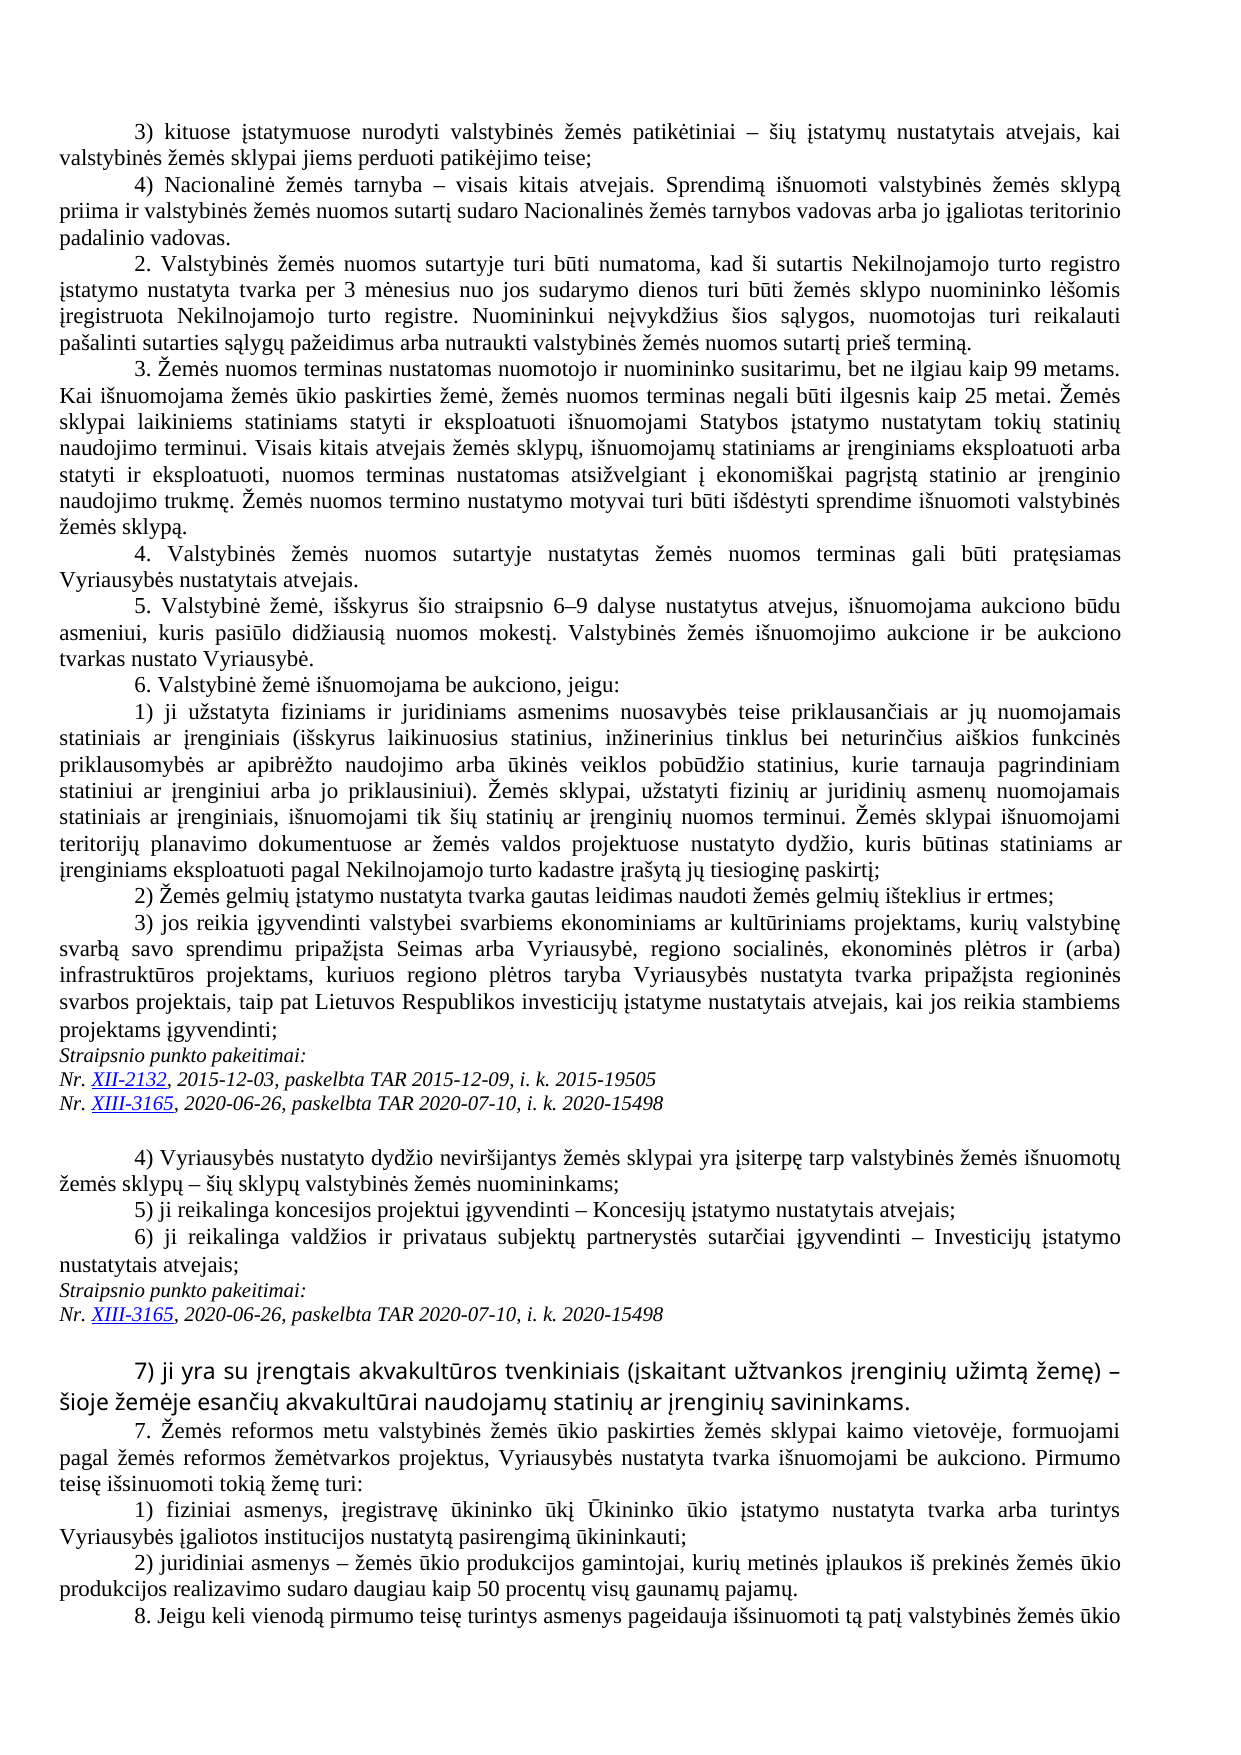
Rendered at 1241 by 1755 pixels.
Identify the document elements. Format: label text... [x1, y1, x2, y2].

text 1) fiziniai asmenys, įregistravę ūkininko ūkį Ūkininko ūkio įstatymo nustatyta tvarka arba turintys Vyriausybės įgaliotos institucijos nustatytą pasirengimą ūkininkauti; [59, 1496, 1122, 1549]
text 4. Valstybinės žemės nuomos sutartyje nustatytas žemės nuomos terminas gali būti pratęsiamas Vyriausybės nustatytais atvejais. [59, 540, 1122, 592]
text 8. Jeigu keli vienodą pirmumo teisę turintys asmenys pageidauja išsinuomoti tą patį valstybinės žemės ūkio [59, 1602, 1122, 1628]
text 3) jos reikia įgyvendinti valstybei svarbiems ekonominiams ar kultūriniams projektams, kurių valstybinę svarbą savo sprendimu pripažįsta Seimas arba Vyriausybė, regiono socialinės, ekonominės plėtros ir (arba) infrastruktūros projektams, kuriuos regiono plėtros taryba Vyriausybės nustatyta tvarka pripažįsta regioninės svarbos projektais, taip pat Lietuvos Respublikos investicijų įstatyme nustatytais atvejais, kai jos reikia stambiems projektams įgyvendinti; [59, 909, 1122, 1043]
text 3) kituose įstatymuose nurodyti valstybinės žemės patikėtiniai – šių įstatymų nustatytais atvejais, kai valstybinės žemės sklypai jiems perduoti patikėjimo teise; [59, 118, 1122, 171]
text Nr. XII-2132, 2015-12-03, paskelbta TAR 2015-12-09, i. k. 2015-19505 [59, 1067, 1122, 1091]
text 4) Nacionalinė žemės tarnyba – visais kitais atvejais. Sprendimą išnuomoti valstybinės žemės sklypą priima ir valstybinės žemės nuomos sutartį sudaro Nacionalinės žemės tarnybos vadovas arba jo įgaliotas teritorinio padalinio vadovas. [59, 171, 1122, 250]
text 4) Vyriausybės nustatyto dydžio neviršijantys žemės sklypai yra įsiterpę tarp valstybinės žemės išnuomotų žemės sklypų – šių sklypų valstybinės žemės nuomininkams; [59, 1144, 1122, 1197]
text Straipsnio punkto pakeitimai: [59, 1043, 1122, 1067]
text 2) juridiniai asmenys – žemės ūkio produkcijos gamintojai, kurių metinės įplaukos iš prekinės žemės ūkio produkcijos realizavimo sudaro daugiau kaip 50 procentų visų gaunamų pajamų. [59, 1549, 1122, 1602]
text 6) ji reikalinga valdžios ir privataus subjektų partnerystės sutarčiai įgyvendinti – Investicijų įstatymo nustatytais atvejais; [59, 1223, 1122, 1278]
text Nr. XIII-3165, 2020-06-26, paskelbta TAR 2020-07-10, i. k. 2020-15498 [59, 1302, 1122, 1326]
text Nr. XIII-3165, 2020-06-26, paskelbta TAR 2020-07-10, i. k. 2020-15498 [59, 1091, 1122, 1115]
text 3. Žemės nuomos terminas nustatomas nuomotojo ir nuomininko susitarimu, bet ne ilgiau kaip 99 metams. Kai išnuomojama žemės ūkio paskirties žemė, žemės nuomos terminas negali būti ilgesnis kaip 25 metai. Žemės sklypai laikiniems statiniams statyti ir eksploatuoti išnuomojami Statybos įstatymo nustatytam tokių statinių naudojimo terminui. Visais kitais atvejais žemės sklypų, išnuomojamų statiniams ar įrenginiams eksploatuoti arba statyti ir eksploatuoti, nuomos terminas nustatomas atsižvelgiant į ekonomiškai pagrįstą statinio ar įrenginio naudojimo trukmę. Žemės nuomos termino nustatymo motyvai turi būti išdėstyti sprendime išnuomoti valstybinės žemės sklypą. [59, 355, 1122, 540]
text 5. Valstybinė žemė, išskyrus šio straipsnio 6–9 dalyse nustatytus atvejus, išnuomojama aukciono būdu asmeniui, kuris pasiūlo didžiausią nuomos mokestį. Valstybinės žemės išnuomojimo aukcione ir be aukciono tvarkas nustato Vyriausybė. [59, 592, 1122, 672]
text 7) ji yra su įrengtais akvakultūros tvenkiniais (įskaitant užtvankos įrenginių užimtą žemę) – šioje žemėje esančių akvakultūrai naudojamų statinių ar įrenginių savininkams. [59, 1355, 1122, 1417]
text 2. Valstybinės žemės nuomos sutartyje turi būti numatoma, kad ši sutartis Nekilnojamojo turto registro įstatymo nustatyta tvarka per 3 mėnesius nuo jos sudarymo dienos turi būti žemės sklypo nuomininko lėšomis įregistruota Nekilnojamojo turto registre. Nuomininkui neįvykdžius šios sąlygos, nuomotojas turi reikalauti pašalinti sutarties sąlygų pažeidimus arba nutraukti valstybinės žemės nuomos sutartį prieš terminą. [59, 250, 1122, 355]
text 1) ji užstatyta fiziniams ir juridiniams asmenims nuosavybės teise priklausančiais ar jų nuomojamais statiniais ar įrenginiais (išskyrus laikinuosius statinius, inžinerinius tinklus bei neturinčius aiškios funkcinės priklausomybės ar apibrėžto naudojimo arba ūkinės veiklos pobūdžio statinius, kurie tarnauja pagrindiniam statiniui ar įrenginiui arba jo priklausiniui). Žemės sklypai, užstatyti fizinių ar juridinių asmenų nuomojamais statiniais ar įrenginiais, išnuomojami tik šių statinių ar įrenginių nuomos terminui. Žemės sklypai išnuomojami teritorijų planavimo dokumentuose ar žemės valdos projektuose nustatyto dydžio, kuris būtinas statiniams ar įrenginiams eksploatuoti pagal Nekilnojamojo turto kadastre įrašytą jų tiesioginę paskirtį; [59, 698, 1122, 882]
text 7. Žemės reformos metu valstybinės žemės ūkio paskirties žemės sklypai kaimo vietovėje, formuojami pagal žemės reformos žemėtvarkos projektus, Vyriausybės nustatyta tvarka išnuomojami be aukciono. Pirmumo teisę išsinuomoti tokią žemę turi: [59, 1417, 1122, 1496]
text 2) Žemės gelmių įstatymo nustatyta tvarka gautas leidimas naudoti žemės gelmių išteklius ir ertmes; [59, 882, 1122, 909]
text Straipsnio punkto pakeitimai: [59, 1278, 1122, 1302]
text 5) ji reikalinga koncesijos projektui įgyvendinti – Koncesijų įstatymo nustatytais atvejais; [59, 1197, 1122, 1223]
text 6. Valstybinė žemė išnuomojama be aukciono, jeigu: [59, 672, 1122, 698]
